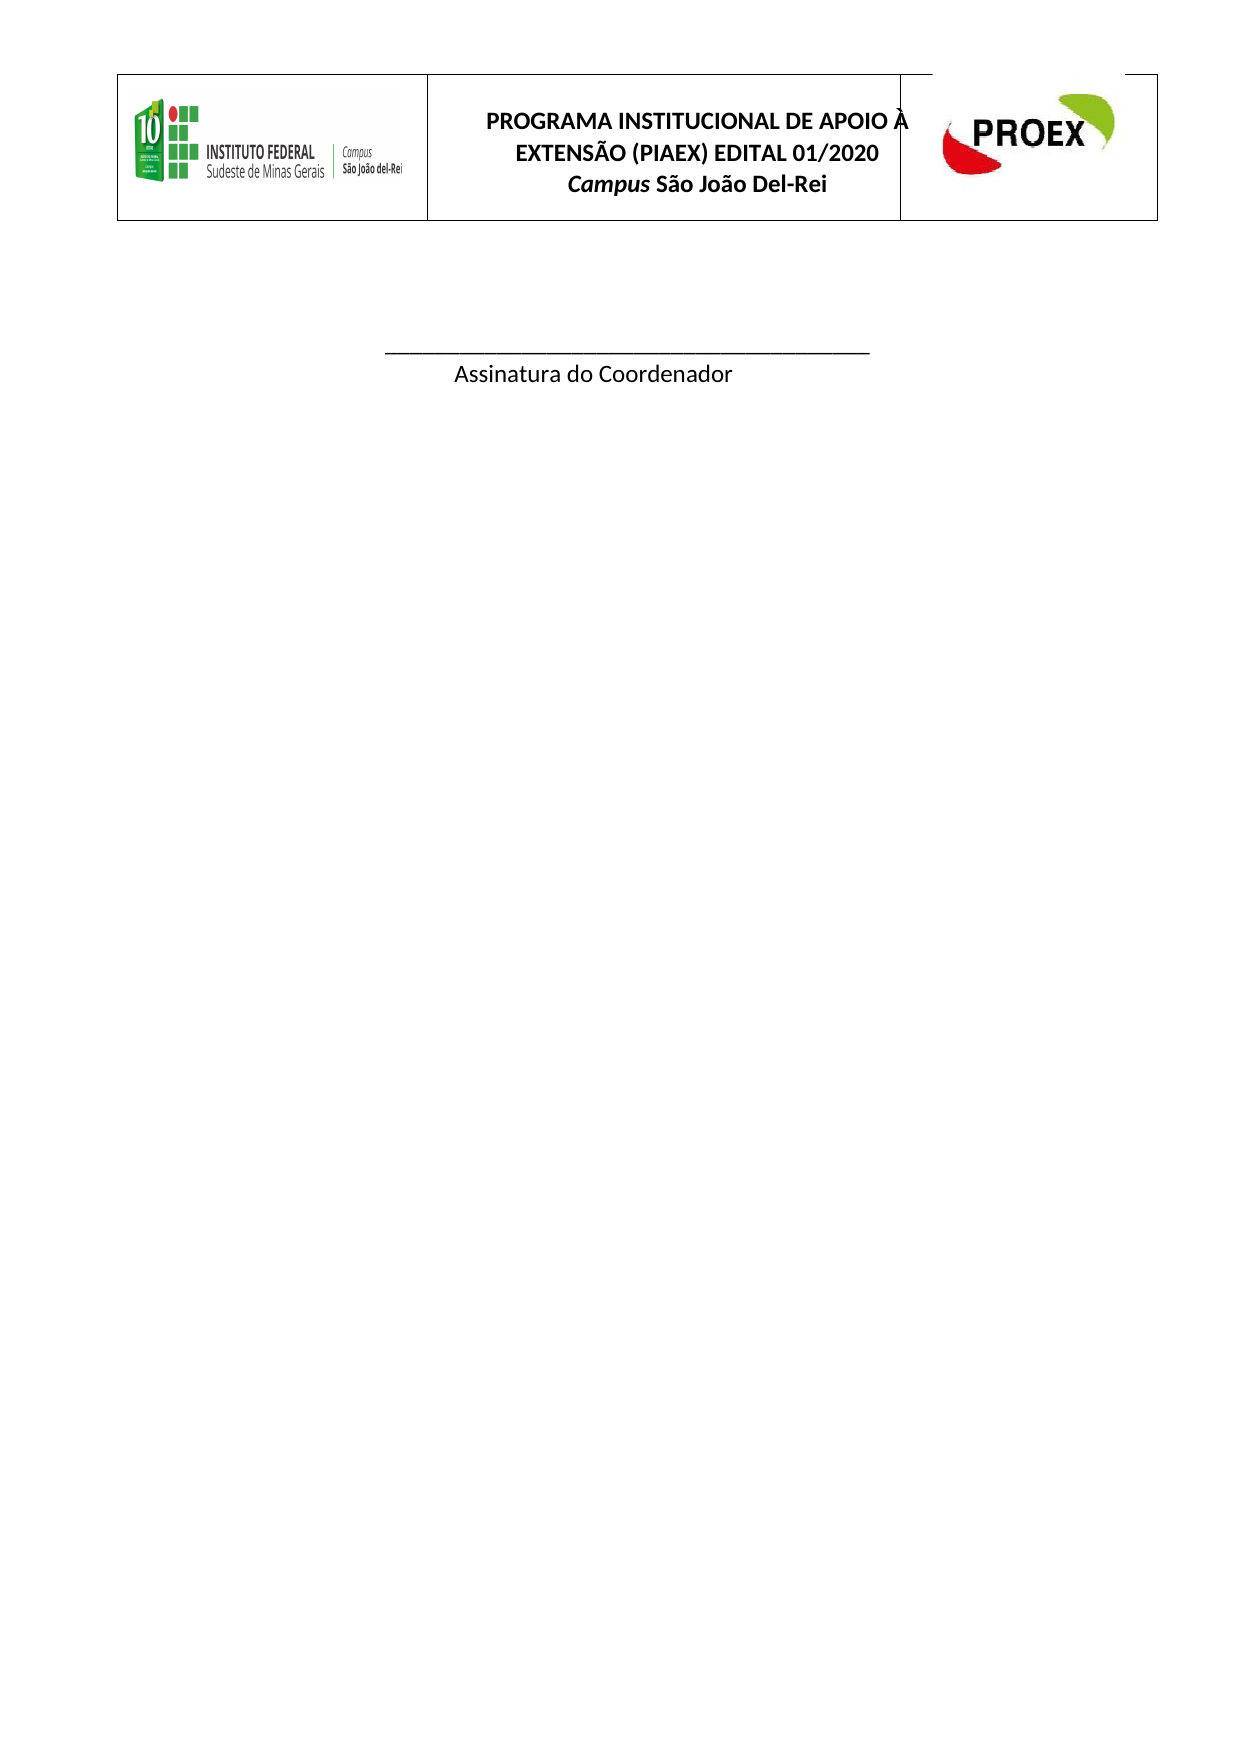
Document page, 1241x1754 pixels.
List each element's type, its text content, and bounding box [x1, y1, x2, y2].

picture [128, 90, 402, 183]
text Assinatura do Coordenador [118, 358, 1137, 388]
text _______________________________________ [118, 327, 1137, 358]
